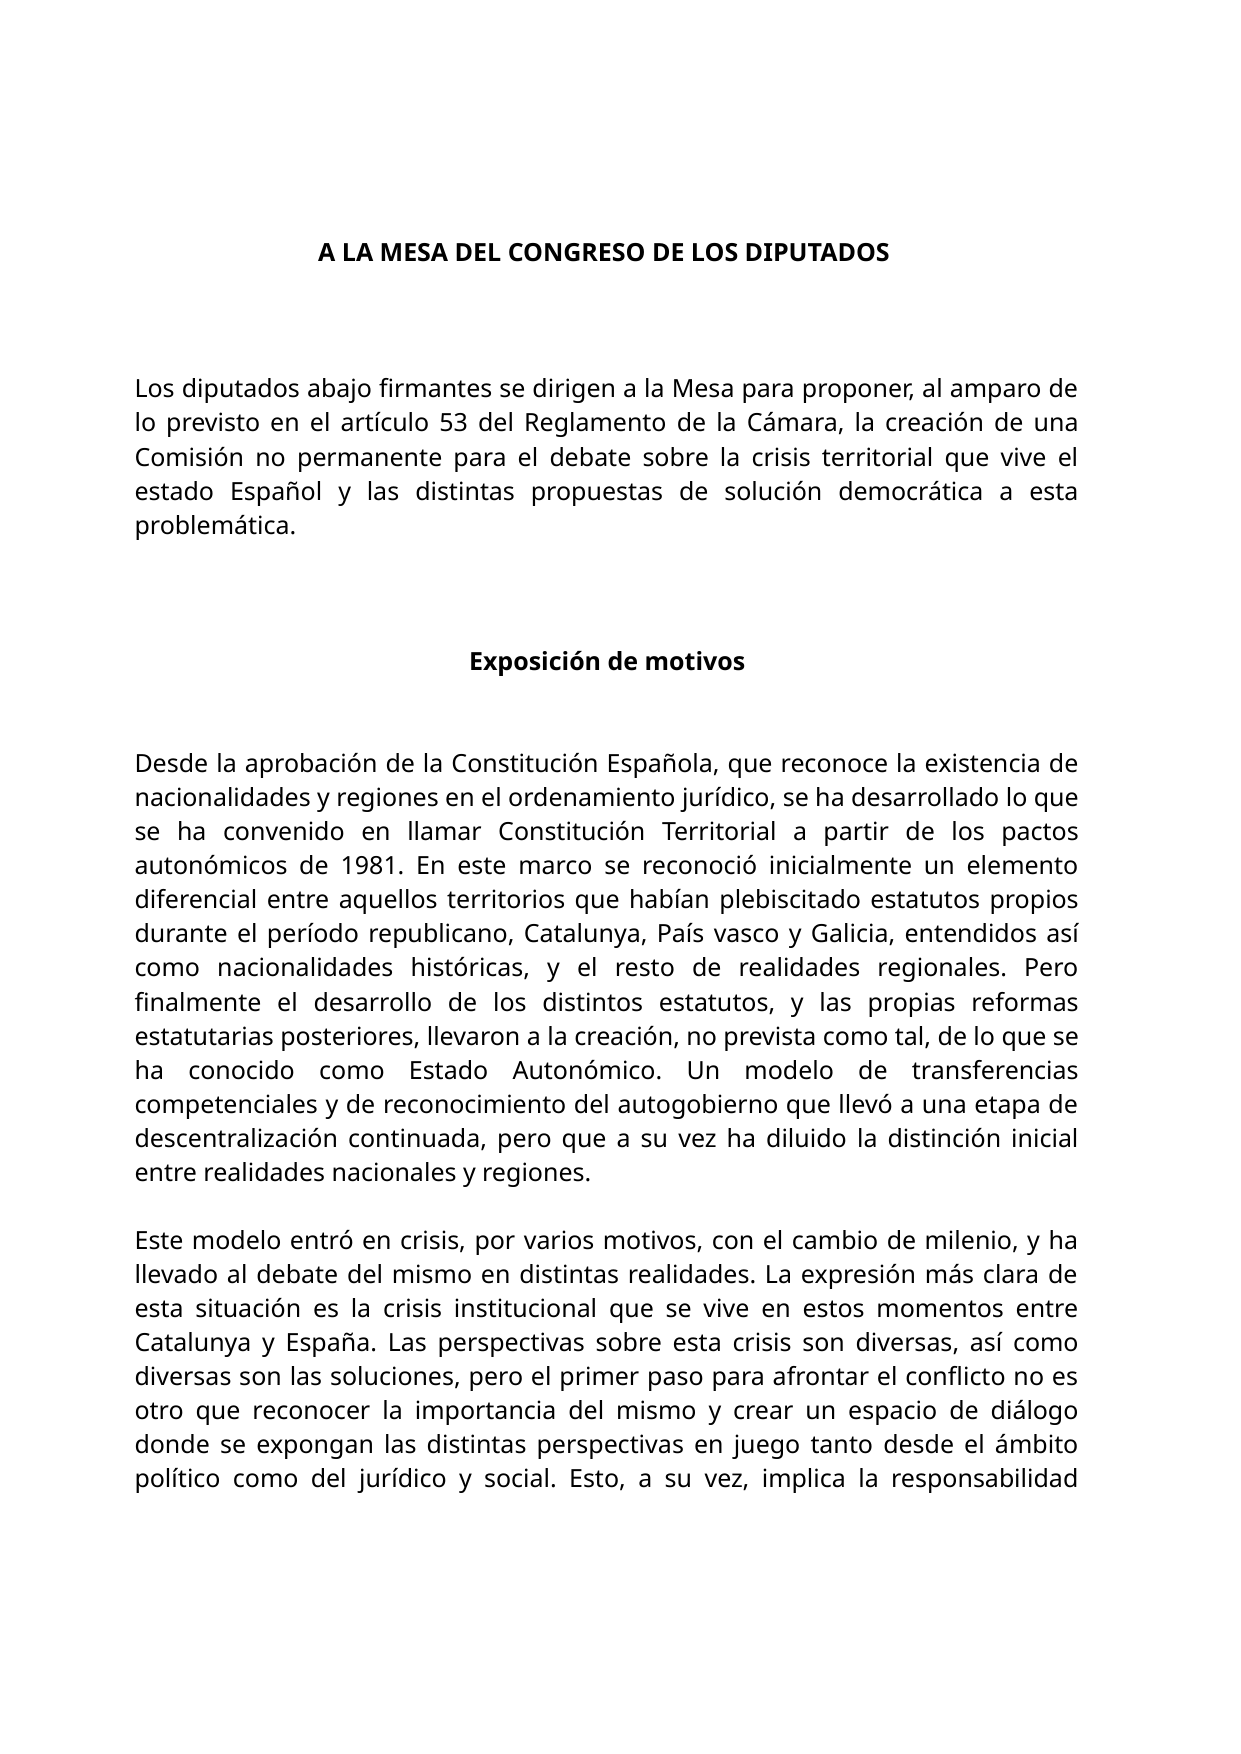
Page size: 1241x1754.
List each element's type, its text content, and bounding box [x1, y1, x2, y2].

text Los diputados abajo firmantes se dirigen a la Mesa para proponer, al amparo de lo previsto en el artículo 53 del Reglamento de la Cámara, la creación de una Comisión no permanente para el debate sobre la crisis territorial que vive el estado Español y las distintas propuestas de solución democrática a esta problemática. [134, 371, 1080, 541]
text A LA MESA DEL CONGRESO DE LOS DIPUTADOS [134, 235, 1080, 269]
text Desde la aprobación de la Constitución Española, que reconoce la existencia de nacionalidades y regiones en el ordenamiento jurídico, se ha desarrollado lo que se ha convenido en llamar Constitución Territorial a partir de los pactos autonómicos de 1981. En este marco se reconoció inicialmente un elemento diferencial entre aquellos territorios que habían plebiscitado estatutos propios durante el período republicano, Catalunya, País vasco y Galicia, entendidos así como nacionalidades históricas, y el resto de realidades regionales. Pero finalmente el desarrollo de los distintos estatutos, y las propias reformas estatutarias posteriores, llevaron a la creación, no prevista como tal, de lo que se ha conocido como Estado Autonómico. Un modelo de transferencias competenciales y de reconocimiento del autogobierno que llevó a una etapa de descentralización continuada, pero que a su vez ha diluido la distinción inicial entre realidades nacionales y regiones. [134, 746, 1080, 1188]
text Este modelo entró en crisis, por varios motivos, con el cambio de milenio, y ha llevado al debate del mismo en distintas realidades. La expresión más clara de esta situación es la crisis institucional que se vive en estos momentos entre Catalunya y España. Las perspectivas sobre esta crisis son diversas, así como diversas son las soluciones, pero el primer paso para afrontar el conflicto no es otro que reconocer la importancia del mismo y crear un espacio de diálogo donde se expongan las distintas perspectivas en juego tanto desde el ámbito político como del jurídico y social. Esto, a su vez, implica la responsabilidad [134, 1223, 1080, 1495]
text Exposición de motivos [134, 643, 1080, 678]
